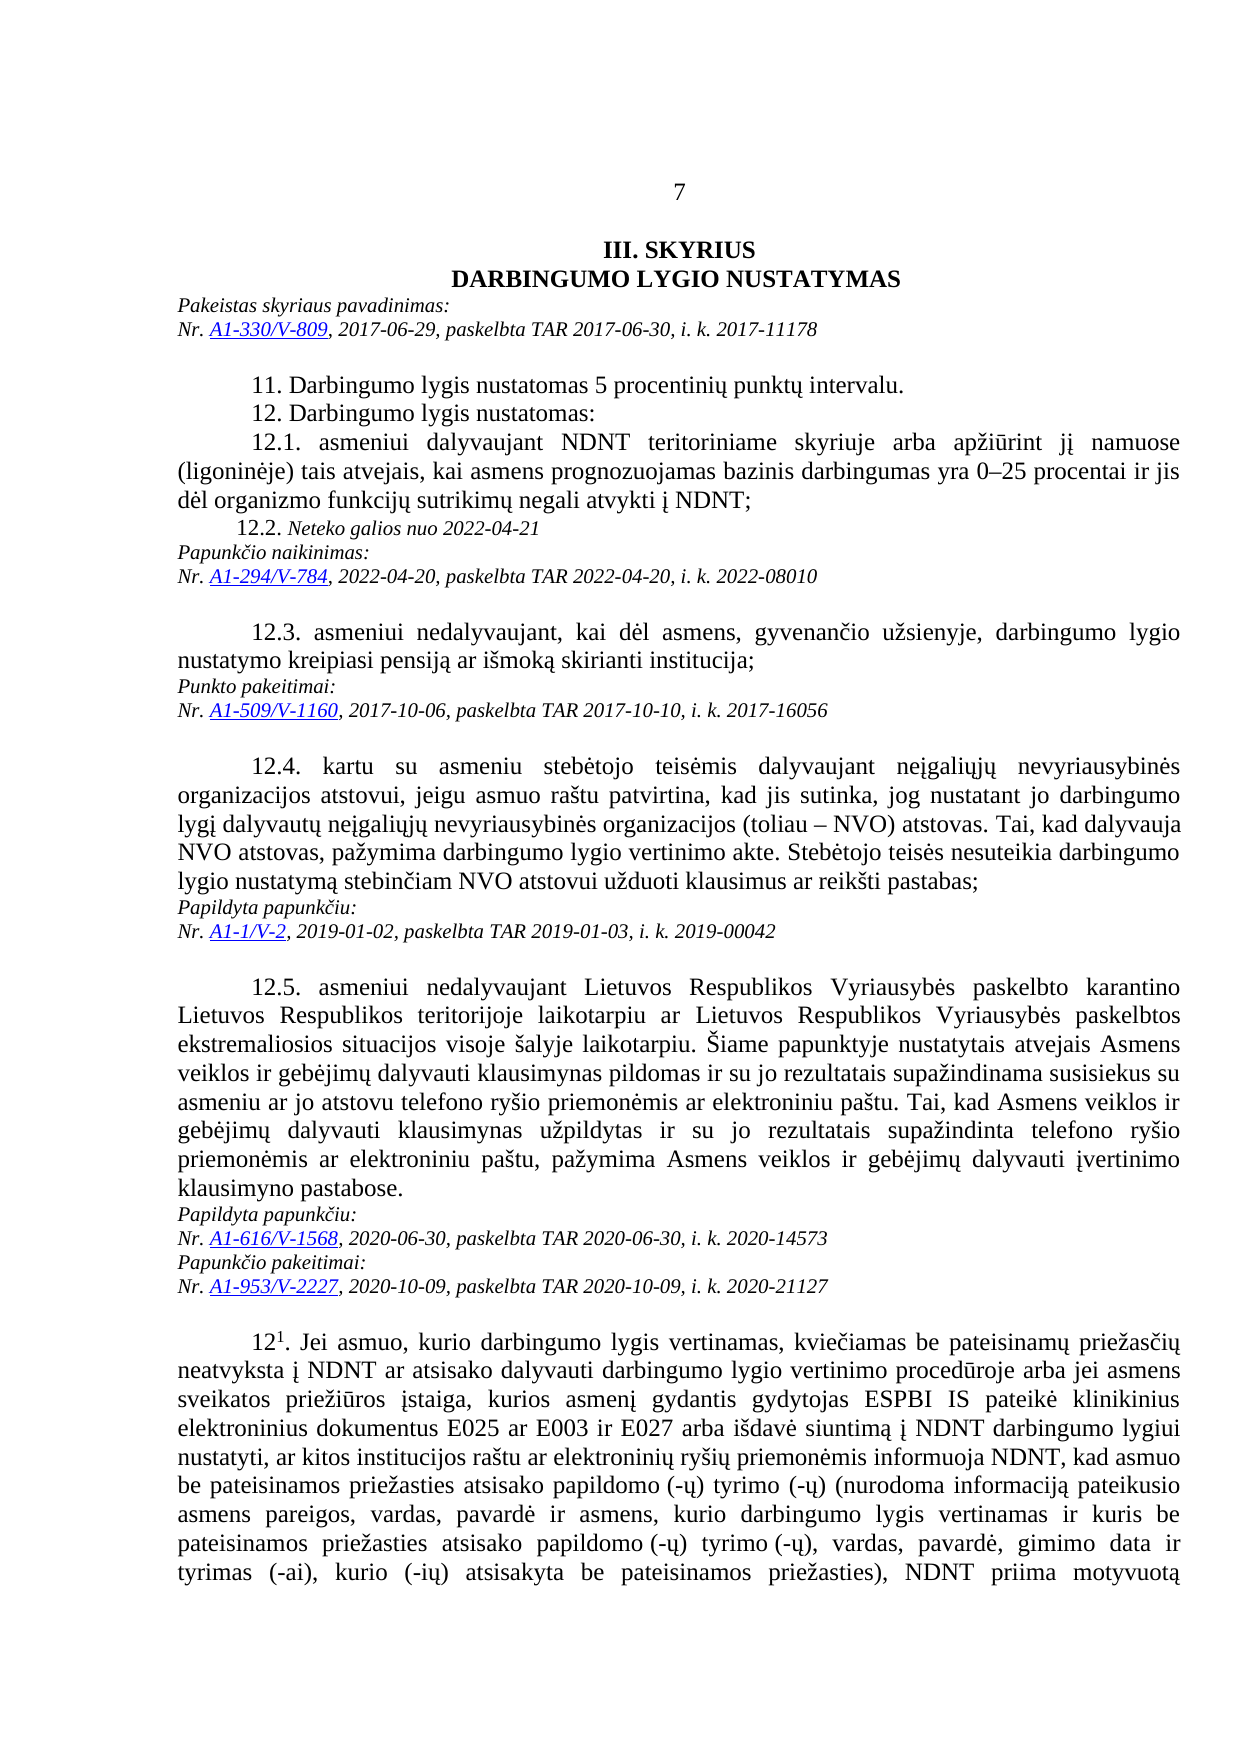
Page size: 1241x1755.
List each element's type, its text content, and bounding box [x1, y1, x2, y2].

text Nr. A1-294/V-784, 2022-04-20, paskelbta TAR 2022-04-20, i. k. 2022-08010 [177, 564, 1181, 588]
text 12.2. Neteko galios nuo 2022-04-21 [177, 513, 1181, 540]
text 121. Jei asmuo, kurio darbingumo lygis vertinamas, kviečiamas be pateisinamų priežasčių neatvyksta į NDNT ar atsisako dalyvauti darbingumo lygio vertinimo procedūroje arba jei asmens sveikatos priežiūros įstaiga, kurios asmenį gydantis gydytojas ESPBI IS pateikė klinikinius elektroninius dokumentus E025 ar E003 ir E027 arba išdavė siuntimą į NDNT darbingumo lygiui nustatyti, ar kitos institucijos raštu ar elektroninių ryšių priemonėmis informuoja NDNT, kad asmuo be pateisinamos priežasties atsisako papildomo (-ų) tyrimo (-ų) (nurodoma informaciją pateikusio asmens pareigos, vardas, pavardė ir asmens, kurio darbingumo lygis vertinamas ir kuris be pateisinamos priežasties atsisako papildomo (-ų) tyrimo (‑ų), vardas, pavardė, gimimo data ir tyrimas (-ai), kurio (-ių) atsisakyta be pateisinamos priežasties), NDNT priima motyvuotą [177, 1327, 1181, 1586]
text Papunkčio pakeitimai: [177, 1250, 1181, 1274]
text DARBINGUMO LYGIO NUSTATYMAS [177, 264, 1181, 293]
text Nr. A1-616/V-1568, 2020-06-30, paskelbta TAR 2020-06-30, i. k. 2020-14573 [177, 1226, 1181, 1250]
text Nr. A1-953/V-2227, 2020-10-09, paskelbta TAR 2020-10-09, i. k. 2020-21127 [177, 1274, 1181, 1298]
text 12.3. asmeniui nedalyvaujant, kai dėl asmens, gyvenančio užsienyje, darbingumo lygio nustatymo kreipiasi pensiją ar išmoką skirianti institucija; [177, 617, 1181, 674]
text 12.5. asmeniui nedalyvaujant Lietuvos Respublikos Vyriausybės paskelbto karantino Lietuvos Respublikos teritorijoje laikotarpiu ar Lietuvos Respublikos Vyriausybės paskelbtos ekstremaliosios situacijos visoje šalyje laikotarpiu. Šiame papunktyje nustatytais atvejais Asmens veiklos ir gebėjimų dalyvauti klausimynas pildomas ir su jo rezultatais supažindinama susisiekus su asmeniu ar jo atstovu telefono ryšio priemonėmis ar elektroniniu paštu. Tai, kad Asmens veiklos ir gebėjimų dalyvauti klausimynas užpildytas ir su jo rezultatais supažindinta telefono ryšio priemonėmis ar elektroniniu paštu, pažymima Asmens veiklos ir gebėjimų dalyvauti įvertinimo klausimyno pastabose. [177, 972, 1181, 1202]
text Nr. A1-509/V-1160, 2017-10-06, paskelbta TAR 2017-10-10, i. k. 2017-16056 [177, 698, 1181, 722]
text 11. Darbingumo lygis nustatomas 5 procentinių punktų intervalu. [177, 370, 1181, 398]
text Punkto pakeitimai: [177, 674, 1181, 698]
text Papildyta papunkčiu: [177, 1202, 1181, 1226]
text Papunkčio naikinimas: [177, 540, 1181, 564]
text 12.4. kartu su asmeniu stebėtojo teisėmis dalyvaujant neįgaliųjų nevyriausybinės organizacijos atstovui, jeigu asmuo raštu patvirtina, kad jis sutinka, jog nustatant jo darbingumo lygį dalyvautų neįgaliųjų nevyriausybinės organizacijos (toliau – NVO) atstovas. Tai, kad dalyvauja NVO atstovas, pažymima darbingumo lygio vertinimo akte. Stebėtojo teisės nesuteikia darbingumo lygio nustatymą stebinčiam NVO atstovui užduoti klausimus ar reikšti pastabas; [177, 751, 1181, 895]
text Pakeistas skyriaus pavadinimas: [177, 293, 1181, 317]
text Nr. A1-1/V-2, 2019-01-02, paskelbta TAR 2019-01-03, i. k. 2019-00042 [177, 919, 1181, 943]
text 12.1. asmeniui dalyvaujant NDNT teritoriniame skyriuje arba apžiūrint jį namuose (ligoninėje) tais atvejais, kai asmens prognozuojamas bazinis darbingumas yra 0–25 procentai ir jis dėl organizmo funkcijų sutrikimų negali atvykti į NDNT; [177, 427, 1181, 513]
text 12. Darbingumo lygis nustatomas: [177, 398, 1181, 427]
text Papildyta papunkčiu: [177, 895, 1181, 919]
text Nr. A1-330/V-809, 2017-06-29, paskelbta TAR 2017-06-30, i. k. 2017-11178 [177, 317, 1181, 341]
text III. SKYRIUS [177, 235, 1181, 264]
